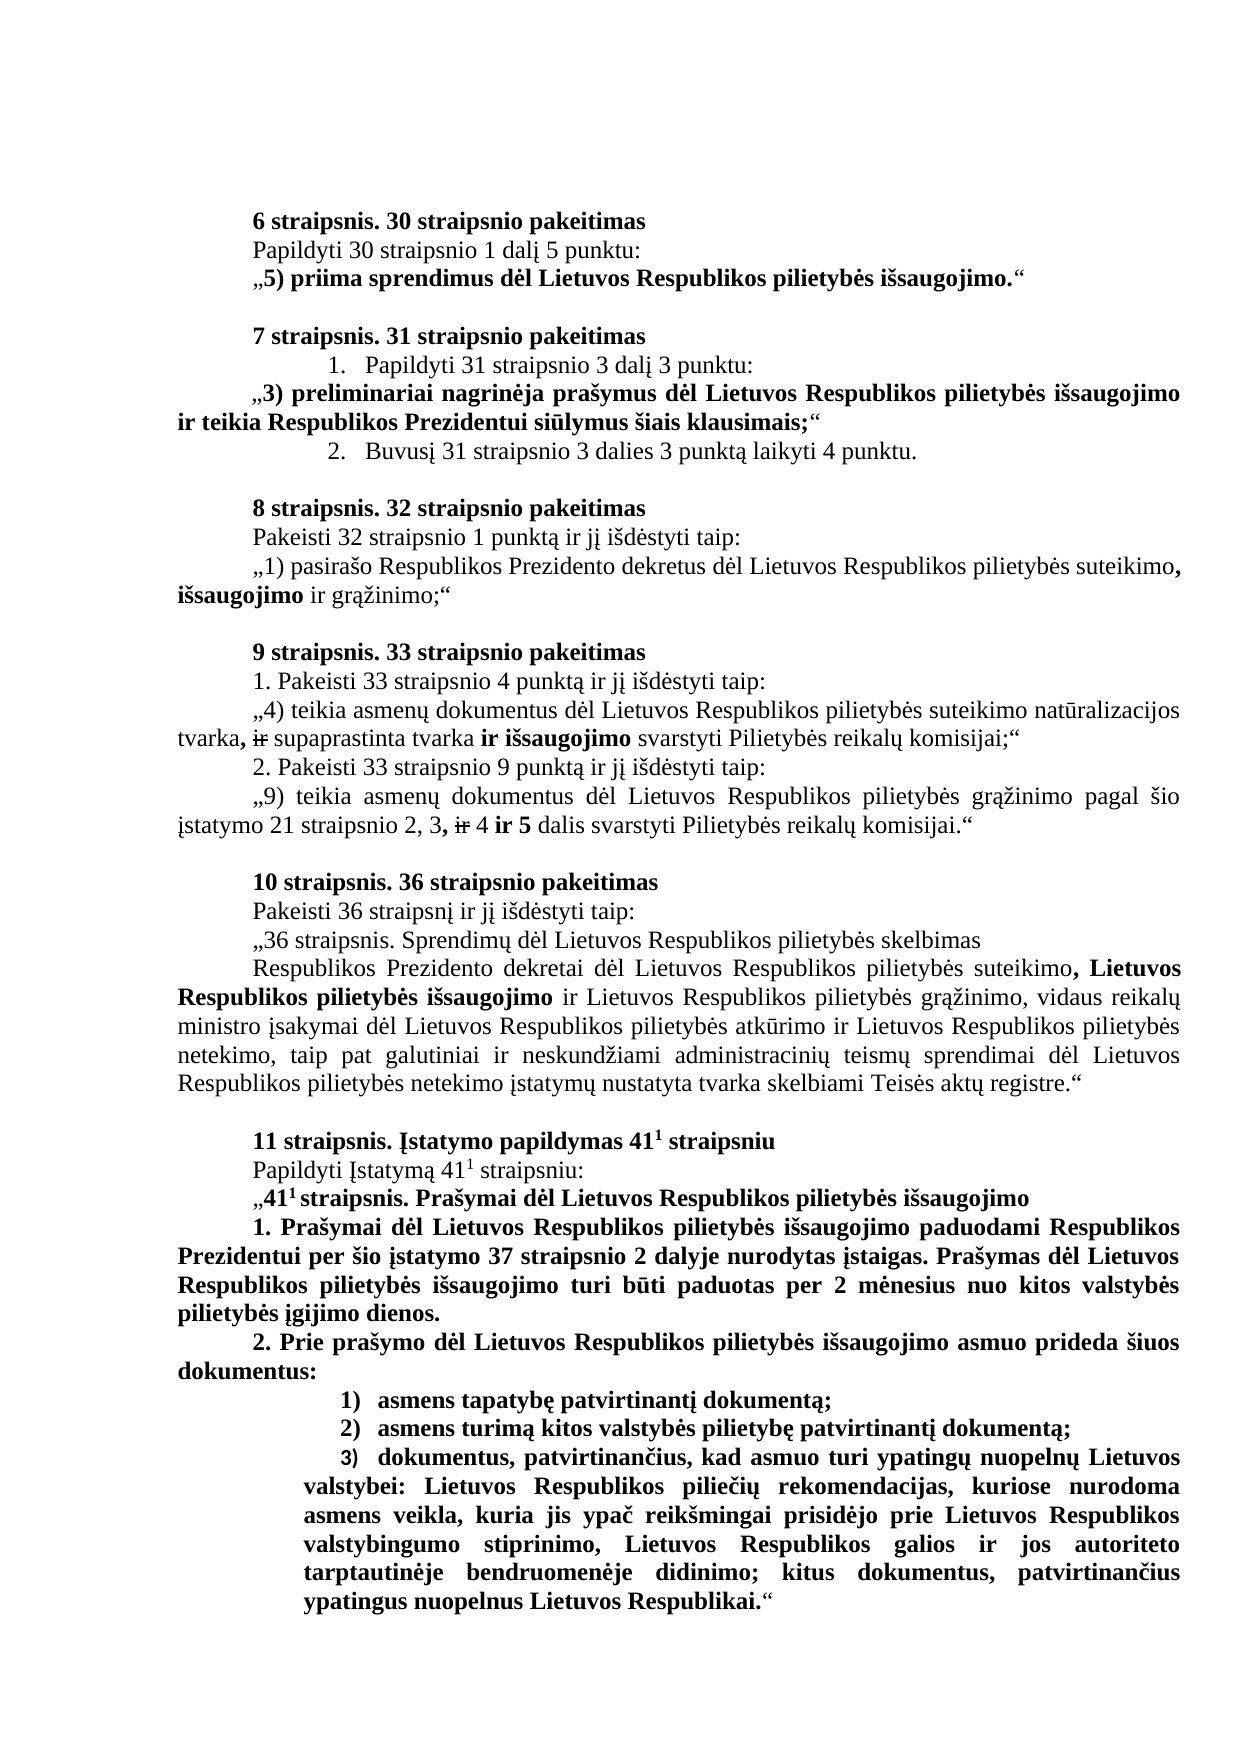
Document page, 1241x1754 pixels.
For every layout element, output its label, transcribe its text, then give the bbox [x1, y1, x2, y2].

text 1. Prašymai dėl Lietuvos Respublikos pilietybės išsaugojimo paduodami Respublikos Prezidentui per šio įstatymo 37 straipsnio 2 dalyje nurodytas įstaigas. Prašymas dėl Lietuvos Respublikos pilietybės išsaugojimo turi būti paduotas per 2 mėnesius nuo kitos valstybės pilietybės įgijimo dienos. [177, 1212, 1181, 1327]
list asmens turimą kitos valstybės pilietybę patvirtinantį dokumentą; [266, 1413, 1181, 1442]
text Pakeisti 36 straipsnį ir jį išdėstyti taip: [177, 896, 1181, 925]
text Respublikos Prezidento dekretai dėl Lietuvos Respublikos pilietybės suteikimo, Lietuvos Respublikos pilietybės išsaugojimo ir Lietuvos Respublikos pilietybės grąžinimo, vidaus reikalų ministro įsakymai dėl Lietuvos Respublikos pilietybės atkūrimo ir Lietuvos Respublikos pilietybės netekimo, taip pat galutiniai ir neskundžiami administracinių teismų sprendimai dėl Lietuvos Respublikos pilietybės netekimo įstatymų nustatyta tvarka skelbiami Teisės aktų registre.“ [177, 953, 1181, 1097]
text 2. Prie prašymo dėl Lietuvos Respublikos pilietybės išsaugojimo asmuo prideda šiuos dokumentus: [177, 1327, 1181, 1385]
text „9) teikia asmenų dokumentus dėl Lietuvos Respublikos pilietybės grąžinimo pagal šio įstatymo 21 straipsnio 2, 3, ir 4 ir 5 dalis svarstyti Pilietybės reikalų komisijai.“ [177, 781, 1181, 838]
text Papildyti Įstatymą 411 straipsniu: [177, 1155, 1181, 1183]
text 11 straipsnis. Įstatymo papildymas 411 straipsniu [177, 1126, 1181, 1155]
list dokumentus, patvirtinančius, kad asmuo turi ypatingų nuopelnų Lietuvos valstybei: Lietuvos Respublikos piliečių rekomendacijas, kuriose nurodoma asmens veikla, kuria jis ypač reikšmingai prisidėjo prie Lietuvos Respublikos valstybingumo stiprinimo, Lietuvos Respublikos galios ir jos autoriteto tarptautinėje bendruomenėje didinimo; kitus dokumentus, patvirtinančius ypatingus nuopelnus Lietuvos Respublikai.“ [266, 1442, 1181, 1615]
list Buvusį 31 straipsnio 3 dalies 3 punktą laikyti 4 punktu. [327, 436, 1181, 465]
text 7 straipsnis. 31 straipsnio pakeitimas [177, 321, 1181, 350]
text „5) priima sprendimus dėl Lietuvos Respublikos pilietybės išsaugojimo.“ [177, 263, 1181, 292]
text 1. Pakeisti 33 straipsnio 4 punktą ir jį išdėstyti taip: [177, 666, 1181, 695]
list asmens tapatybę patvirtinantį dokumentą; [266, 1385, 1181, 1413]
text Pakeisti 32 straipsnio 1 punktą ir jį išdėstyti taip: [177, 522, 1181, 551]
text 8 straipsnis. 32 straipsnio pakeitimas [177, 493, 1181, 522]
text „36 straipsnis. Sprendimų dėl Lietuvos Respublikos pilietybės skelbimas [177, 925, 1181, 953]
text 2. Pakeisti 33 straipsnio 9 punktą ir jį išdėstyti taip: [177, 752, 1181, 781]
text „411 straipsnis. Prašymai dėl Lietuvos Respublikos pilietybės išsaugojimo [177, 1183, 1181, 1212]
list Papildyti 31 straipsnio 3 dalį 3 punktu: [327, 350, 1181, 378]
text 10 straipsnis. 36 straipsnio pakeitimas [177, 867, 1181, 896]
text „1) pasirašo Respublikos Prezidento dekretus dėl Lietuvos Respublikos pilietybės suteikimo, išsaugojimo ir grąžinimo;“ [177, 551, 1181, 608]
text 6 straipsnis. 30 straipsnio pakeitimas [177, 206, 1181, 235]
list „3) preliminariai nagrinėja prašymus dėl Lietuvos Respublikos pilietybės išsaugojimo ir teikia Respublikos Prezidentui siūlymus šiais klausimais;“ [177, 378, 1181, 436]
text Papildyti 30 straipsnio 1 dalį 5 punktu: [177, 235, 1181, 263]
text 9 straipsnis. 33 straipsnio pakeitimas [177, 637, 1181, 666]
text „4) teikia asmenų dokumentus dėl Lietuvos Respublikos pilietybės suteikimo natūralizacijos tvarka, ir supaprastinta tvarka ir išsaugojimo svarstyti Pilietybės reikalų komisijai;“ [177, 695, 1181, 752]
